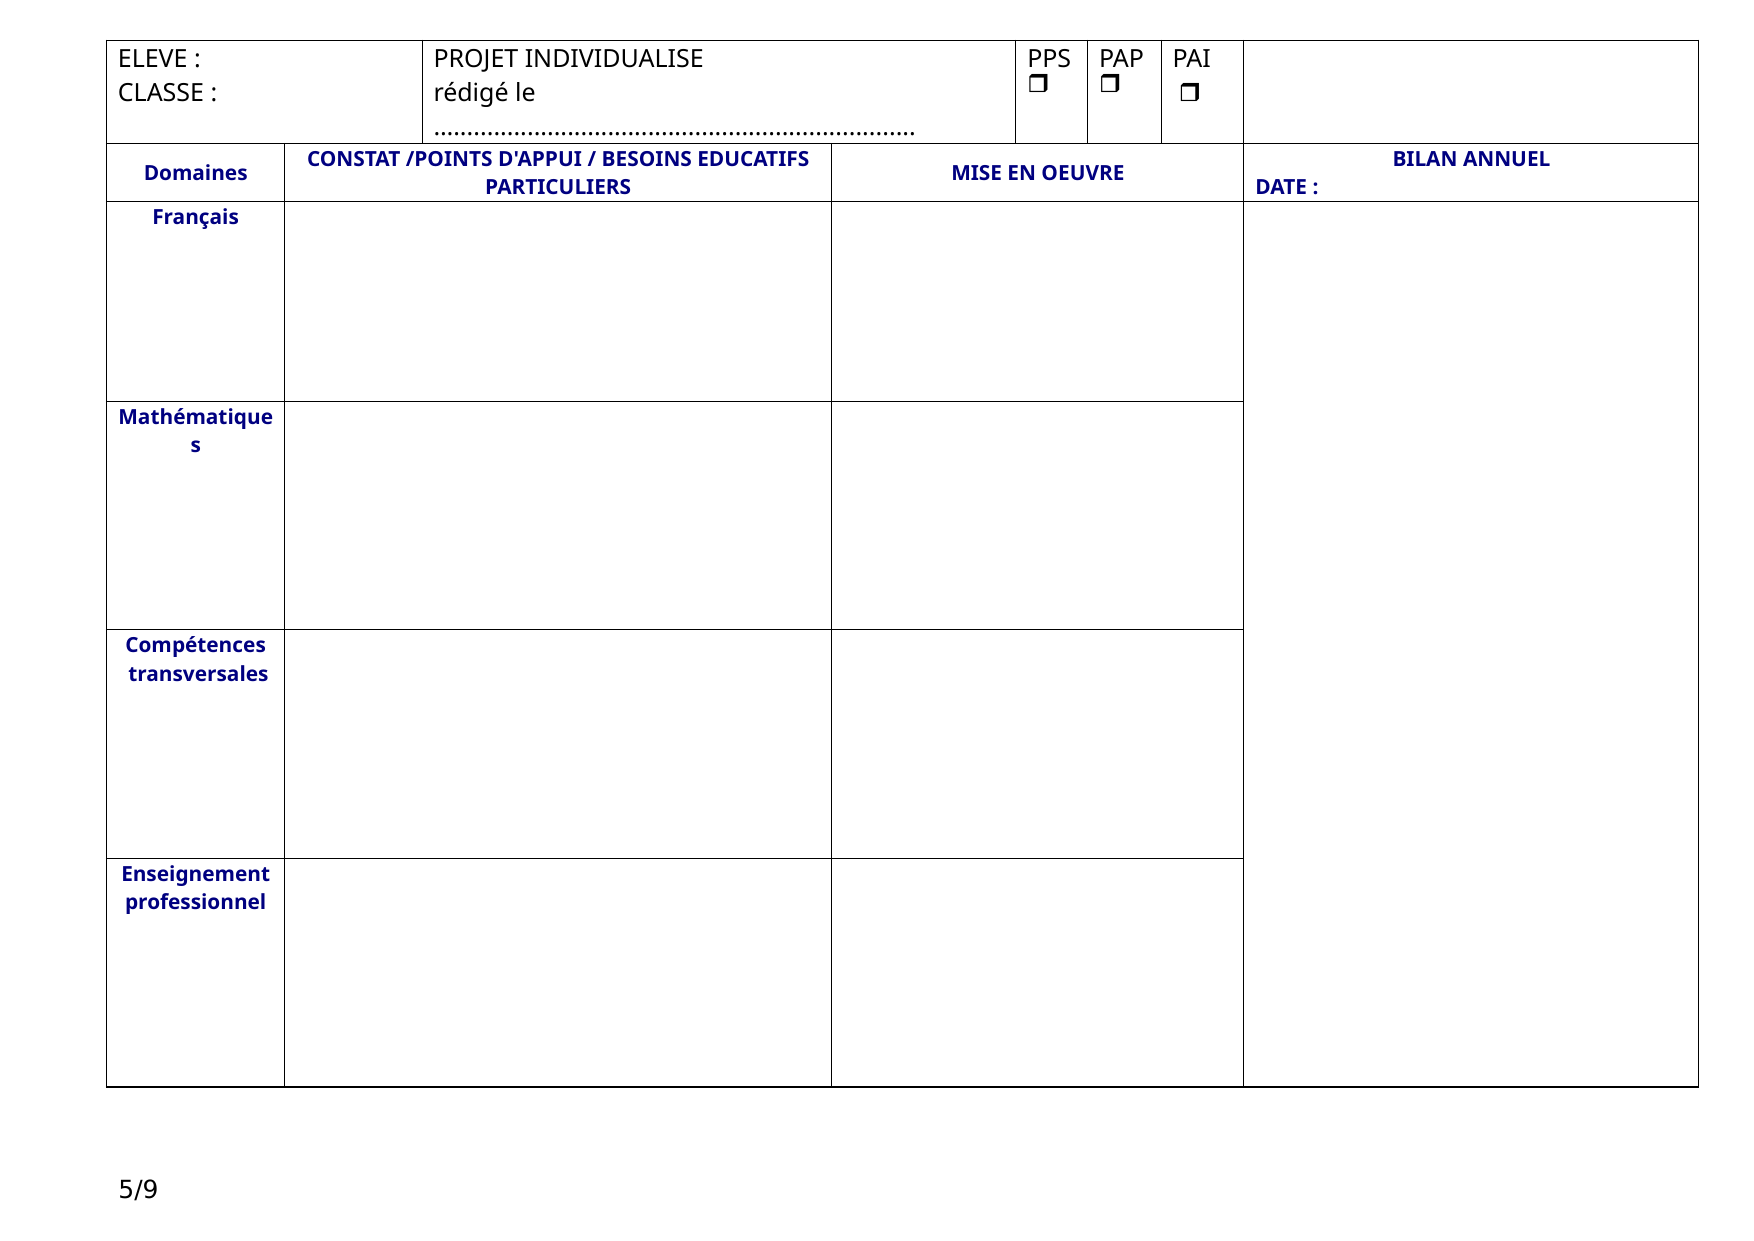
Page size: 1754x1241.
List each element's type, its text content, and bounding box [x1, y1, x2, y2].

table_header PAI  [1162, 41, 1243, 143]
table_cell BILAN ANNUEL DATE : [1244, 144, 1698, 201]
table_header PPS  [1016, 41, 1087, 143]
table_cell [285, 859, 831, 1086]
table_cell [832, 202, 1243, 401]
table_header ELEVE : CLASSE : [107, 41, 422, 143]
table_cell [832, 402, 1243, 629]
table_cell CONSTAT /POINTS D'APPUI / BESOINS EDUCATIFS PARTICULIERS [285, 144, 831, 201]
table_cell Compétences transversales [107, 630, 284, 858]
table_cell Mathématiques [107, 402, 284, 629]
table_header [1244, 41, 1698, 143]
table_cell [285, 402, 831, 629]
table_header PROJET INDIVIDUALISE rédigé le …..................................................................... [423, 41, 1015, 143]
table_cell [1244, 202, 1698, 1086]
table_cell MISE EN OEUVRE [832, 144, 1243, 201]
table_header PAP  [1088, 41, 1161, 143]
table_cell Français [107, 202, 284, 401]
table_cell Domaines [107, 144, 284, 201]
table_cell [285, 202, 831, 401]
table_cell [832, 630, 1243, 858]
table_cell [285, 630, 831, 858]
table_cell Enseignement professionnel [107, 859, 284, 1086]
table_cell [832, 859, 1243, 1086]
